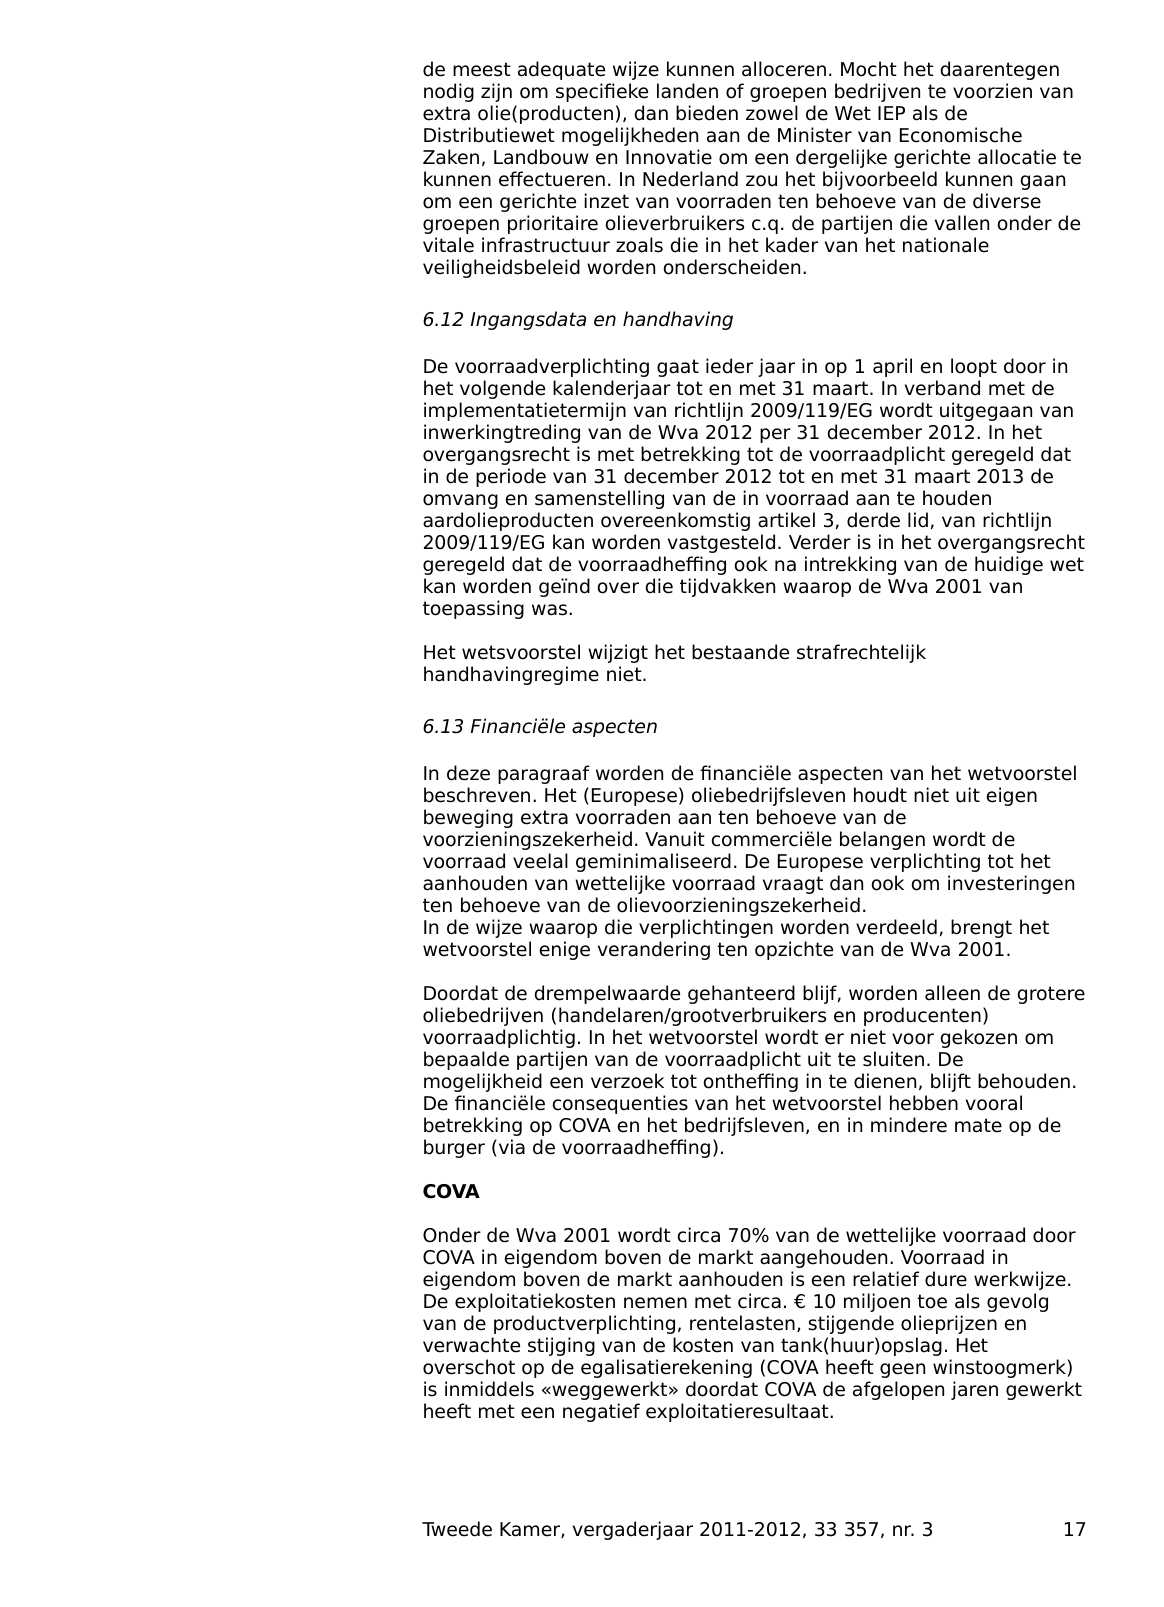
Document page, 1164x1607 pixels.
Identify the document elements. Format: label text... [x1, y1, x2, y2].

subtitle COVA [422, 1181, 1087, 1203]
text In deze paragraaf worden de financiële aspecten van het wetvoorstel beschreven. Het (Europese) oliebedrijfsleven houdt niet uit eigen beweging extra voorraden aan ten behoeve van de voorzieningszekerheid. Vanuit commerciële belangen wordt de voorraad veelal geminimaliseerd. De Europese verplichting tot het aanhouden van wettelijke voorraad vraagt dan ook om investeringen ten behoeve van de olievoorzieningszekerheid. [422, 763, 1087, 917]
text Het wetsvoorstel wijzigt het bestaande strafrechtelijk handhavingregime niet. [422, 642, 1087, 686]
text Onder de Wva 2001 wordt circa 70% van de wettelijke voorraad door COVA in eigendom boven de markt aangehouden. Voorraad in eigendom boven de markt aanhouden is een relatief dure werkwijze. De exploitatiekosten nemen met circa. € 10 miljoen toe als gevolg van de productverplichting, rentelasten, stijgende olieprijzen en verwachte stijging van de kosten van tank(huur)opslag. Het overschot op de egalisatierekening (COVA heeft geen winstoogmerk) is inmiddels «weggewerkt» doordat COVA de afgelopen jaren gewerkt heeft met een negatief exploitatieresultaat. [422, 1225, 1087, 1423]
text De voorraadverplichting gaat ieder jaar in op 1 april en loopt door in het volgende kalenderjaar tot en met 31 maart. In verband met de implementatietermijn van richtlijn 2009/119/EG wordt uitgegaan van inwerkingtreding van de Wva 2012 per 31 december 2012. In het overgangsrecht is met betrekking tot de voorraadplicht geregeld dat in de periode van 31 december 2012 tot en met 31 maart 2013 de omvang en samenstelling van de in voorraad aan te houden aardolieproducten overeenkomstig artikel 3, derde lid, van richtlijn 2009/119/EG kan worden vastgesteld. Verder is in het overgangsrecht geregeld dat de voorraadheffing ook na intrekking van de huidige wet kan worden geïnd over die tijdvakken waarop de Wva 2001 van toepassing was. [422, 356, 1087, 619]
subtitle 6.12 Ingangsdata en handhaving [422, 309, 1087, 331]
text In de wijze waarop die verplichtingen worden verdeeld, brengt het wetvoorstel enige verandering ten opzichte van de Wva 2001. [422, 917, 1087, 961]
text de meest adequate wijze kunnen alloceren. Mocht het daarentegen nodig zijn om specifieke landen of groepen bedrijven te voorzien van extra olie(producten), dan bieden zowel de Wet IEP als de Distributiewet mogelijkheden aan de Minister van Economische Zaken, Landbouw en Innovatie om een dergelijke gerichte allocatie te kunnen effectueren. In Nederland zou het bijvoorbeeld kunnen gaan om een gerichte inzet van voorraden ten behoeve van de diverse groepen prioritaire olieverbruikers c.q. de partijen die vallen onder de vitale infrastructuur zoals die in het kader van het nationale veiligheidsbeleid worden onderscheiden. [422, 59, 1087, 279]
text Doordat de drempelwaarde gehanteerd blijf, worden alleen de grotere oliebedrijven (handelaren/grootverbruikers en producenten) voorraadplichtig. In het wetvoorstel wordt er niet voor gekozen om bepaalde partijen van de voorraadplicht uit te sluiten. De mogelijkheid een verzoek tot ontheffing in te dienen, blijft behouden. De financiële consequenties van het wetvoorstel hebben vooral betrekking op COVA en het bedrijfsleven, en in mindere mate op de burger (via de voorraadheffing). [422, 983, 1087, 1158]
subtitle 6.13 Financiële aspecten [422, 716, 1087, 738]
